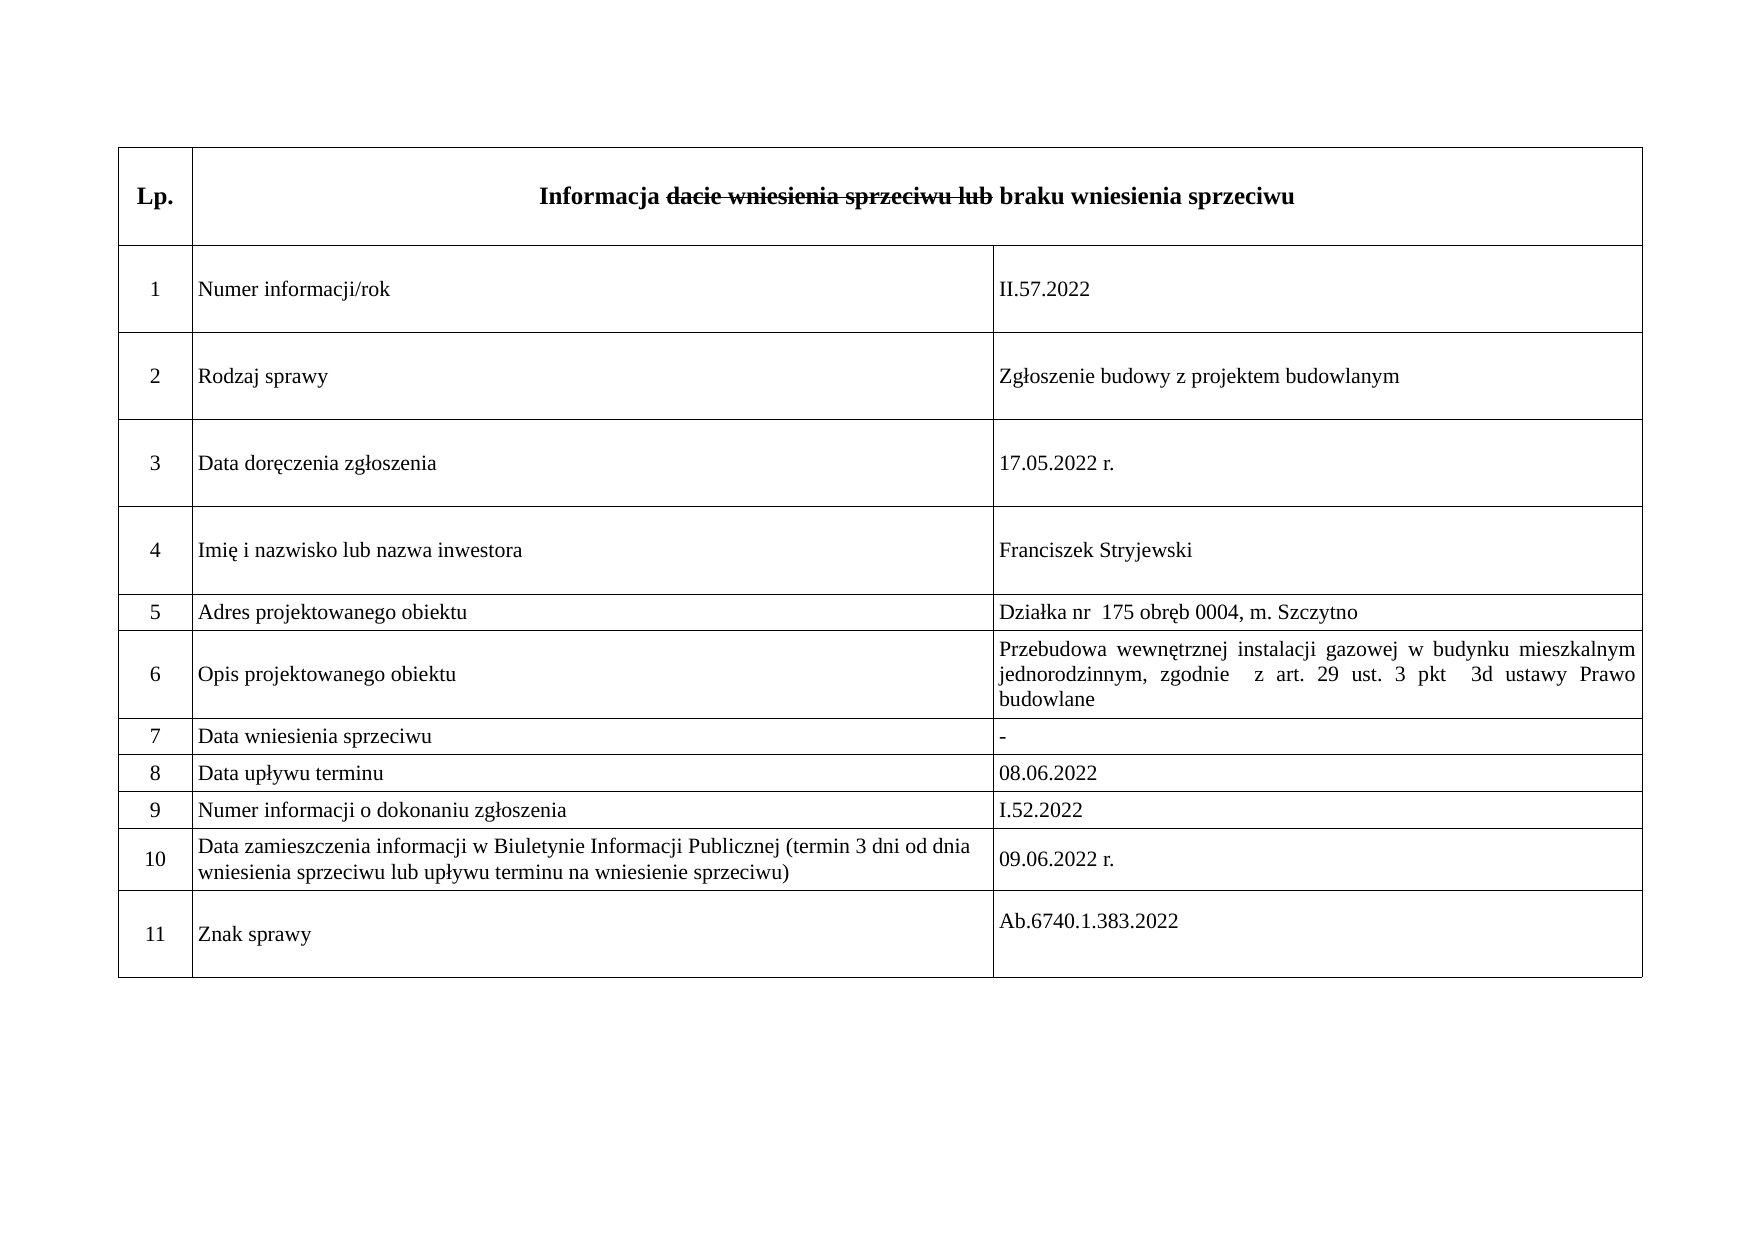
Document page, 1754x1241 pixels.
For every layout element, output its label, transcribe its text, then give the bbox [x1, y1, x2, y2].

table_cell 3 [119, 420, 192, 506]
table_cell - [994, 719, 1642, 754]
table_header Lp. [119, 148, 192, 245]
table_cell Znak sprawy [193, 891, 993, 977]
table_cell 9 [119, 792, 192, 828]
table_cell 10 [119, 829, 192, 890]
table_cell Opis projektowanego obiektu [193, 631, 993, 717]
table_cell 17.05.2022 r. [994, 420, 1642, 506]
table_cell Data zamieszczenia informacji w Biuletynie Informacji Publicznej (termin 3 dni od dnia wniesienia sprzeciwu lub upływu terminu na wniesienie sprzeciwu) [193, 829, 993, 890]
table_cell I.52.2022 [994, 792, 1642, 828]
table_cell Franciszek Stryjewski [994, 507, 1642, 593]
table_cell Data wniesienia sprzeciwu [193, 719, 993, 754]
table_cell 6 [119, 631, 192, 717]
table_cell Rodzaj sprawy [193, 333, 993, 419]
table_cell II.57.2022 [994, 246, 1642, 332]
table_cell Data upływu terminu [193, 755, 993, 791]
table_cell 5 [119, 595, 192, 630]
table_cell 1 [119, 246, 192, 332]
table_cell Data doręczenia zgłoszenia [193, 420, 993, 506]
table_header Informacja dacie wniesienia sprzeciwu lub braku wniesienia sprzeciwu [193, 148, 1642, 245]
table_cell Działka nr 175 obręb 0004, m. Szczytno [994, 595, 1642, 630]
table_cell Ab.6740.1.383.2022 [994, 891, 1642, 977]
table_cell 09.06.2022 r. [994, 829, 1642, 890]
table_cell 8 [119, 755, 192, 791]
table_cell 11 [119, 891, 192, 977]
table_cell Numer informacji/rok [193, 246, 993, 332]
table_cell Adres projektowanego obiektu [193, 595, 993, 630]
table_cell 4 [119, 507, 192, 593]
table_cell Przebudowa wewnętrznej instalacji gazowej w budynku mieszkalnym jednorodzinnym, zgodnie z art. 29 ust. 3 pkt 3d ustawy Prawo budowlane [994, 631, 1642, 717]
table_cell Imię i nazwisko lub nazwa inwestora [193, 507, 993, 593]
table_cell 7 [119, 719, 192, 754]
table_cell 2 [119, 333, 192, 419]
table_cell Zgłoszenie budowy z projektem budowlanym [994, 333, 1642, 419]
table_cell Numer informacji o dokonaniu zgłoszenia [193, 792, 993, 828]
table_cell 08.06.2022 [994, 755, 1642, 791]
